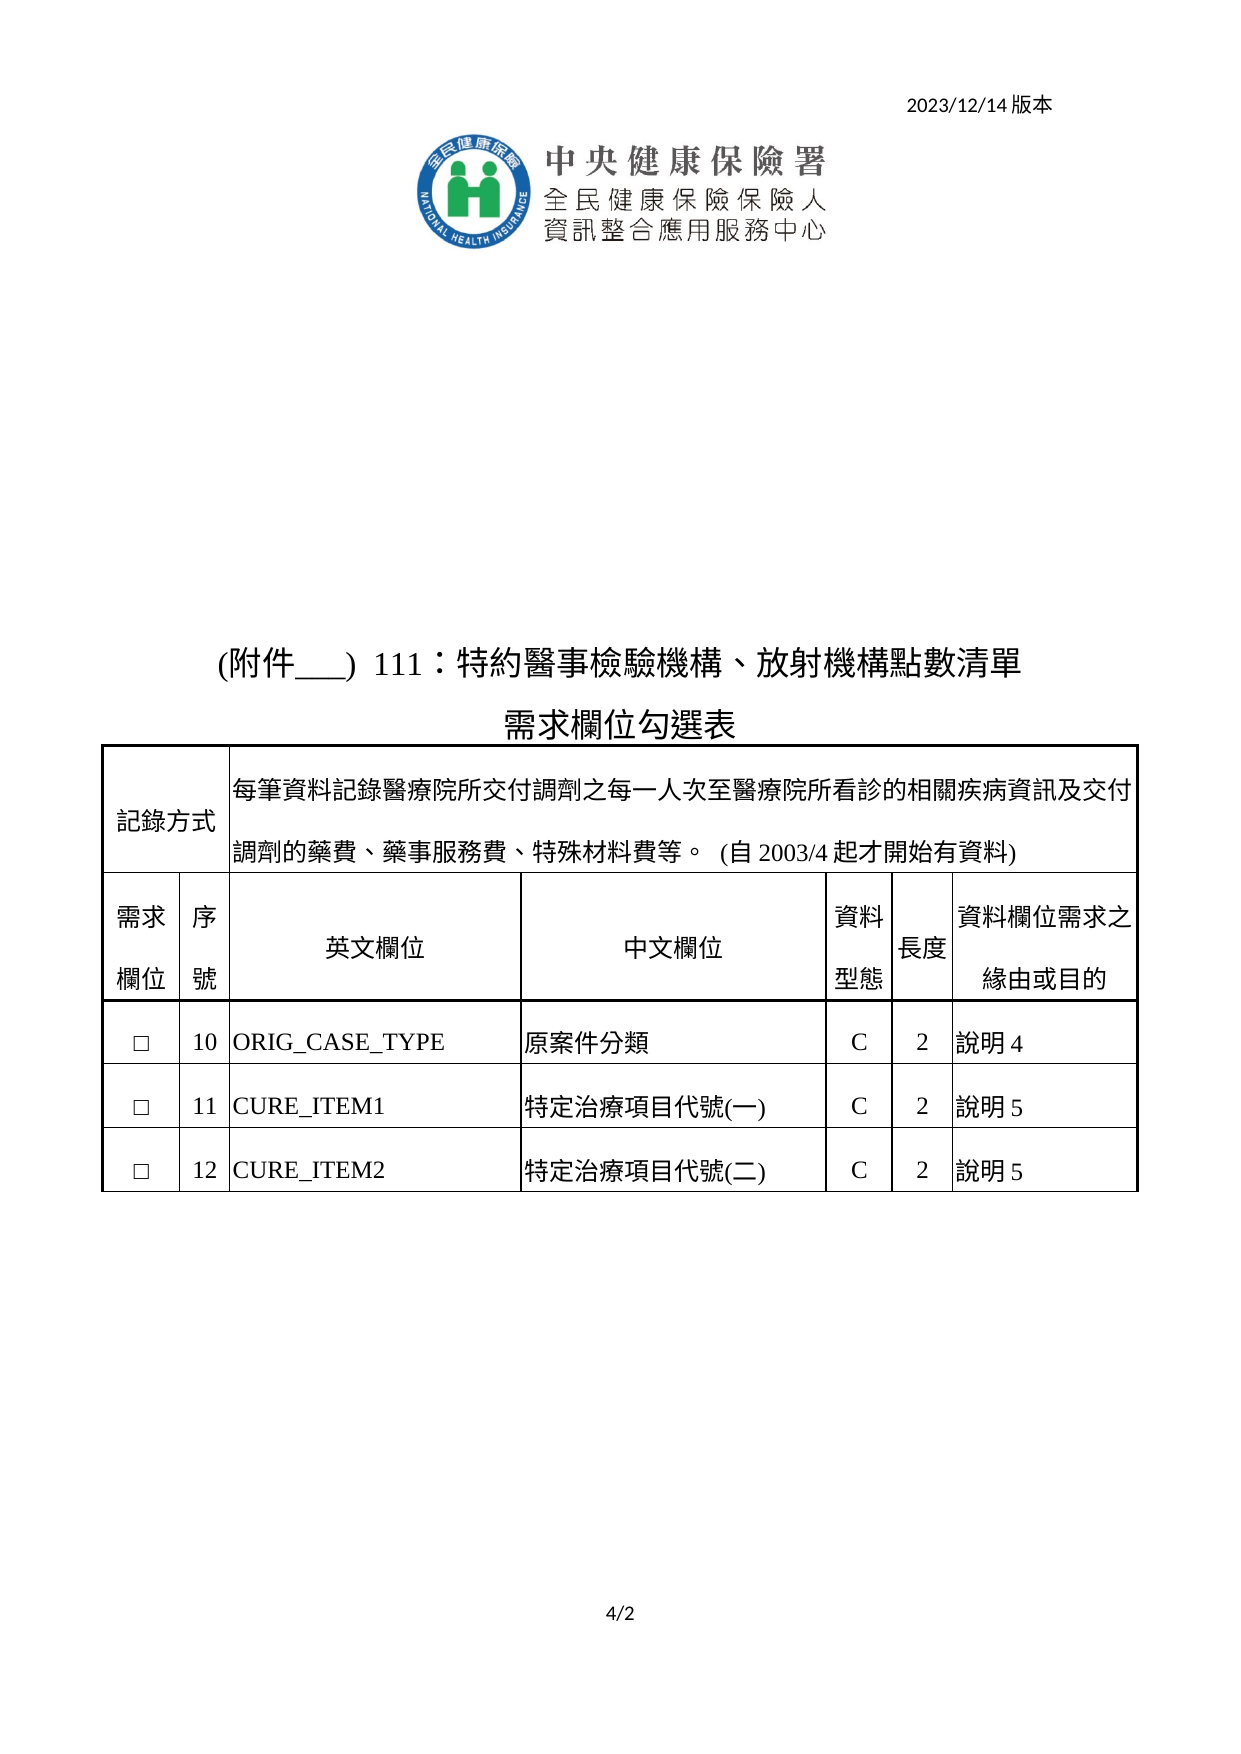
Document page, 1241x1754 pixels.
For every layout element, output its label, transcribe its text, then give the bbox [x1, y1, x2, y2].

table_cell 資料型態 [827, 873, 891, 998]
table_cell □ [104, 1002, 179, 1062]
table_cell 11 [180, 1064, 229, 1127]
table_header (附件___) 111：特約醫事檢驗機構、放射機構點數清單 需求欄位勾選表 [103, 619, 1138, 744]
table_cell C [827, 1128, 891, 1191]
table_cell C [827, 1064, 891, 1127]
table_cell 英文欄位 [230, 873, 520, 998]
table_cell 中文欄位 [522, 873, 825, 998]
table_cell 10 [180, 1002, 229, 1062]
table_cell 說明5 [953, 1064, 1136, 1127]
table_cell CURE_ITEM2 [230, 1128, 520, 1191]
table_cell 長度 [893, 873, 952, 998]
table_cell 每筆資料記錄醫療院所交付調劑之每一人次至醫療院所看診的相關疾病資訊及交付調劑的藥費、藥事服務費、特殊材料費等。 (自2003/4起才開始有資料) [230, 747, 1136, 872]
table_cell ORIG_CASE_TYPE [230, 1002, 520, 1062]
table_cell 2 [893, 1002, 952, 1062]
table_cell 特定治療項目代號(二) [522, 1128, 825, 1191]
table_cell 特定治療項目代號(一) [522, 1064, 825, 1127]
table_cell 2 [893, 1128, 952, 1191]
table_cell 原案件分類 [522, 1002, 825, 1062]
table_cell 記錄方式 [104, 747, 229, 872]
table_cell 說明5 [953, 1128, 1136, 1191]
table_cell 序 號 [180, 873, 229, 998]
table_cell 需求欄位 [104, 873, 179, 998]
table_cell 2 [893, 1064, 952, 1127]
table_cell CURE_ITEM1 [230, 1064, 520, 1127]
table_cell 12 [180, 1128, 229, 1191]
table_cell 說明4 [953, 1002, 1136, 1062]
table_cell □ [104, 1128, 179, 1191]
table_cell 資料欄位需求之 緣由或目的 [953, 873, 1136, 998]
table_cell □ [104, 1064, 179, 1127]
table_cell C [827, 1002, 891, 1062]
